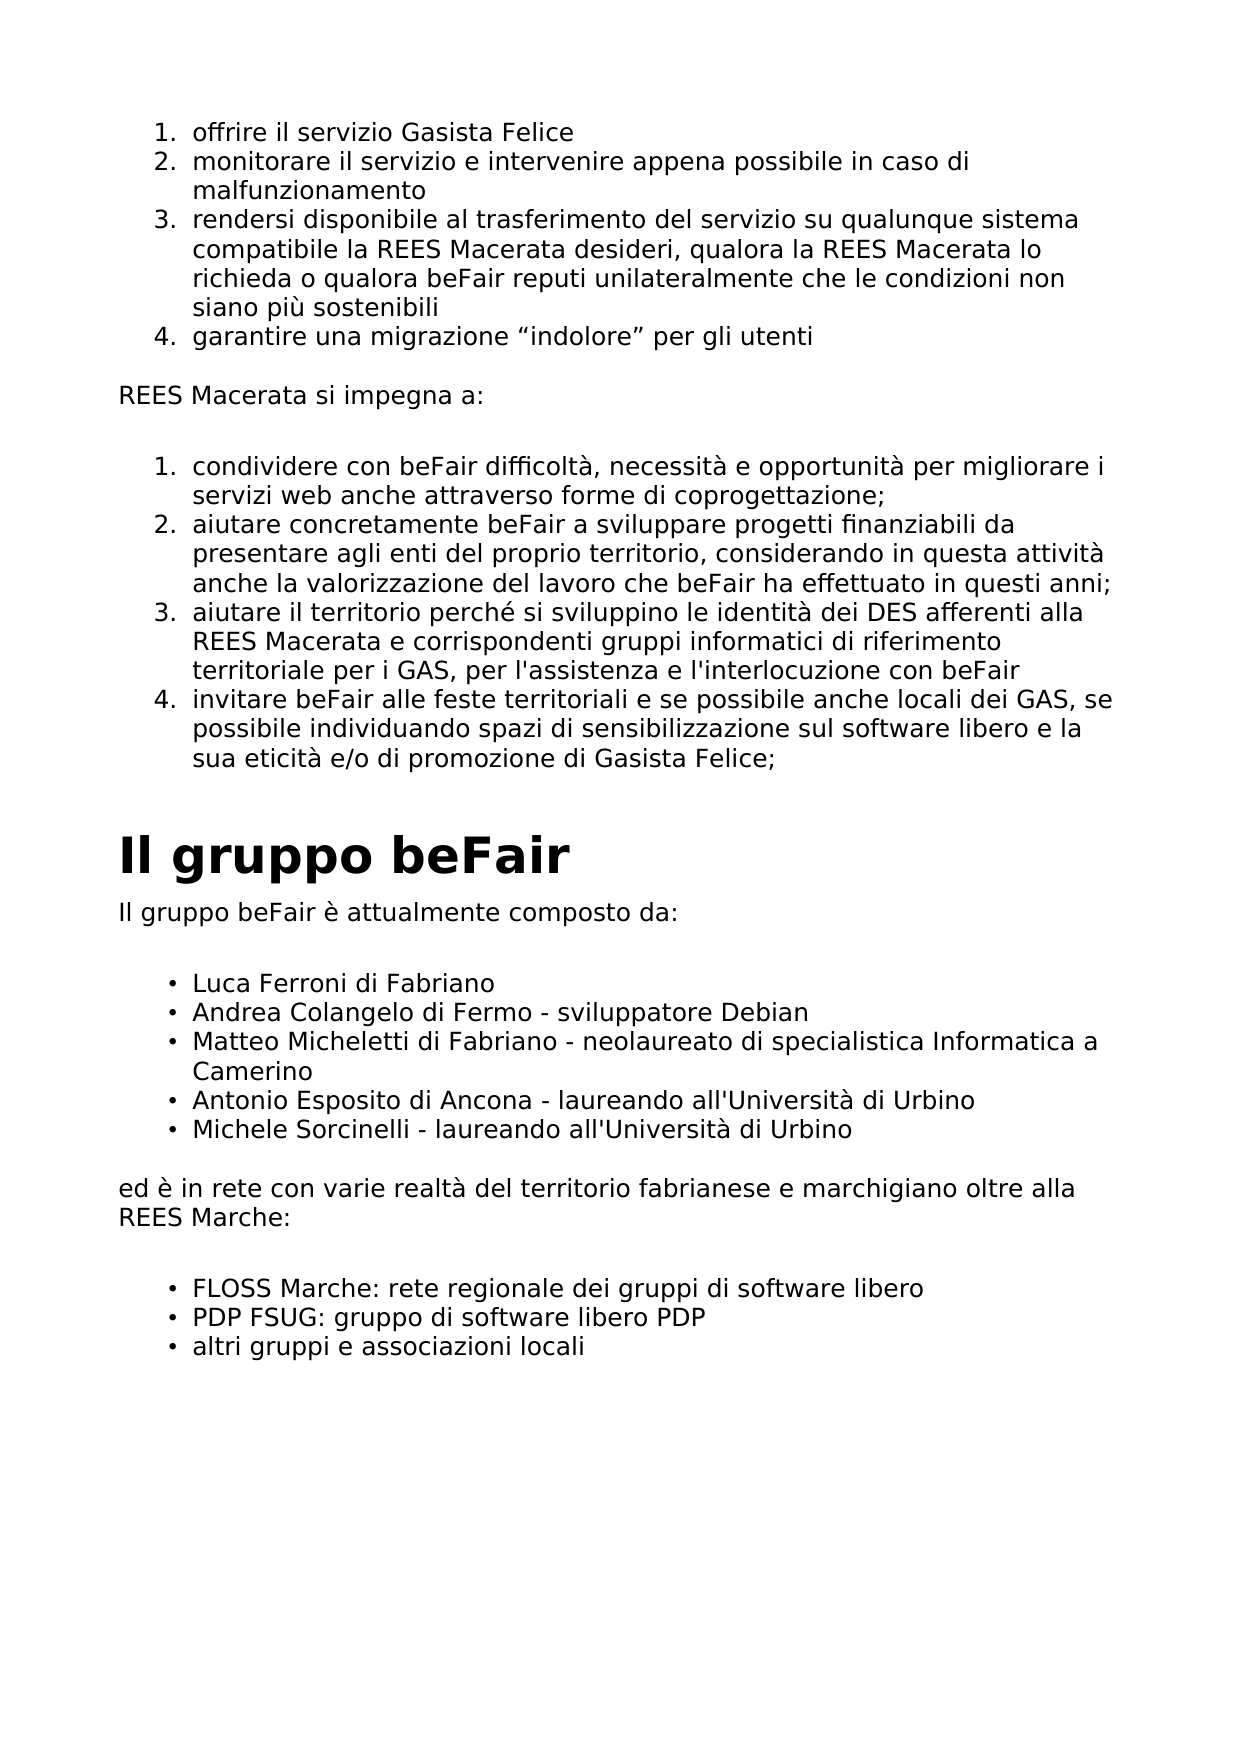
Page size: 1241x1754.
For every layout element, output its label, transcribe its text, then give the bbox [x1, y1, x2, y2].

list Michele Sorcinelli - laureando all'Università di Urbino [177, 1115, 1122, 1144]
list rendersi disponibile al trasferimento del servizio su qualunque sistema compatibile la REES Macerata desideri, qualora la REES Macerata lo richieda o qualora beFair reputi unilateralmente che le condizioni non siano più sostenibili [177, 206, 1122, 322]
text ed è in rete con varie realtà del territorio fabrianese e marchigiano oltre alla REES Marche: [118, 1174, 1122, 1232]
list invitare beFair alle feste territoriali e se possibile anche locali dei GAS, se possibile individuando spazi di sensibilizzazione sul software libero e la sua eticità e/o di promozione di Gasista Felice; [177, 685, 1122, 773]
text Il gruppo beFair è attualmente composto da: [118, 898, 1122, 927]
list condividere con beFair difficoltà, necessità e opportunità per migliorare i servizi web anche attraverso forme di coprogettazione; [177, 452, 1122, 510]
list garantire una migrazione “indolore” per gli utenti [177, 322, 1122, 351]
list Antonio Esposito di Ancona - laureando all'Università di Urbino [177, 1086, 1122, 1115]
list monitorare il servizio e intervenire appena possibile in caso di malfunzionamento [177, 147, 1122, 206]
list Andrea Colangelo di Fermo - sviluppatore Debian [177, 998, 1122, 1028]
subtitle Il gruppo beFair [118, 827, 1122, 886]
list PDP FSUG: gruppo di software libero PDP [177, 1303, 1122, 1332]
list aiutare il territorio perché si sviluppino le identità dei DES afferenti alla REES Macerata e corrispondenti gruppi informatici di riferimento territoriale per i GAS, per l'assistenza e l'interlocuzione con beFair [177, 598, 1122, 685]
list Matteo Micheletti di Fabriano - neolaureato di specialistica Informatica a Camerino [177, 1028, 1122, 1086]
list altri gruppi e associazioni locali [177, 1332, 1122, 1362]
text REES Macerata si impegna a: [118, 381, 1122, 410]
list Luca Ferroni di Fabriano [177, 969, 1122, 998]
list aiutare concretamente beFair a sviluppare progetti finanziabili da presentare agli enti del proprio territorio, considerando in questa attività anche la valorizzazione del lavoro che beFair ha effettuato in questi anni; [177, 510, 1122, 598]
list offrire il servizio Gasista Felice [177, 118, 1122, 147]
list FLOSS Marche: rete regionale dei gruppi di software libero [177, 1274, 1122, 1303]
